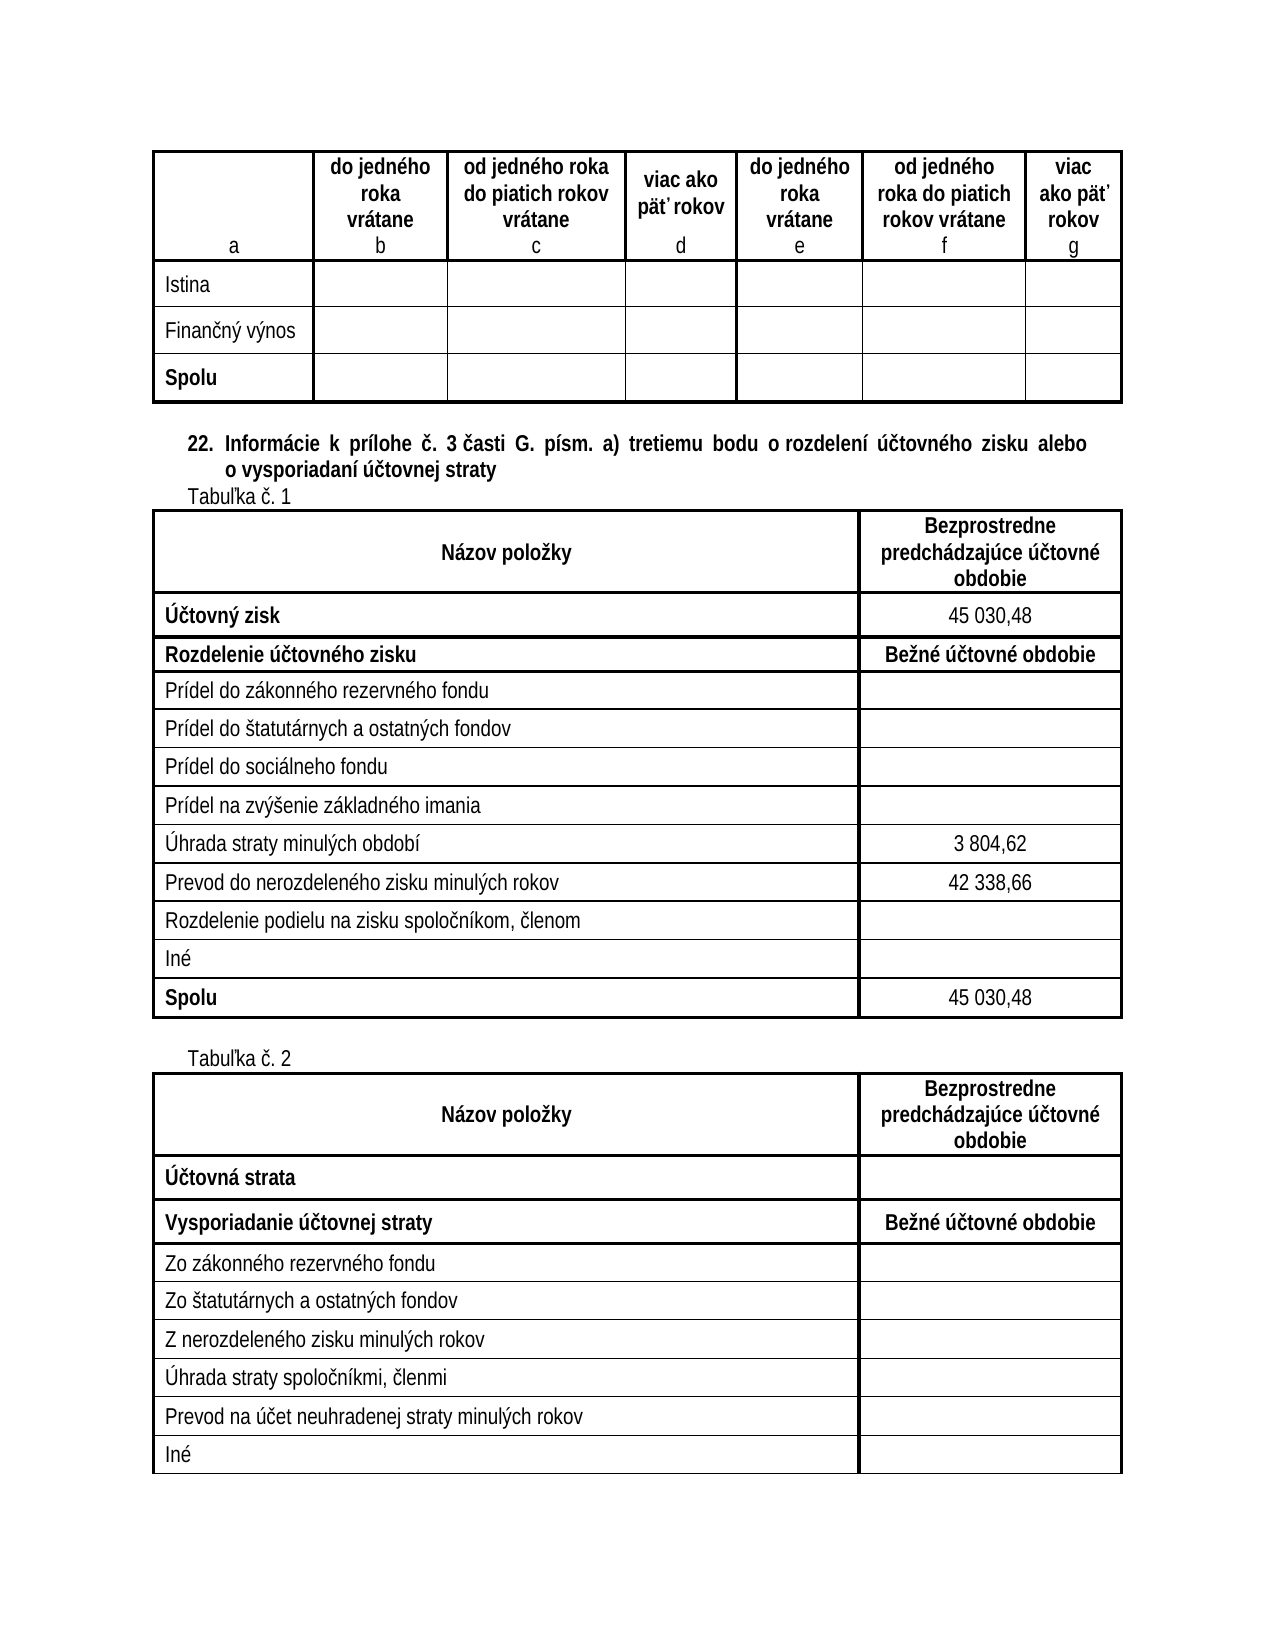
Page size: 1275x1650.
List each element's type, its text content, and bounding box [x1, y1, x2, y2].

table_cell od jedného roka do piatich rokov vrátane [864, 153, 1024, 232]
table_header [155, 153, 312, 232]
table_cell [315, 262, 447, 306]
table_cell [863, 354, 1025, 400]
table_cell Úhrada straty spoločníkmi, členmi [155, 1359, 857, 1396]
table_cell [861, 1245, 1120, 1281]
table_cell [861, 940, 1120, 977]
table_cell viac ako päť rokov [1027, 153, 1120, 232]
table_cell Spolu [155, 979, 857, 1016]
table_cell [863, 262, 1025, 306]
table_cell 42 338,66 [861, 864, 1120, 900]
table_cell c [449, 232, 624, 258]
table_cell viac ako päť rokov [627, 153, 735, 232]
table_cell 3 804,62 [861, 825, 1120, 862]
table_cell Rozdelenie podielu na zisku spoločníkom, členom [155, 902, 857, 939]
table_cell Prídel do štatutárnych a ostatných fondov [155, 710, 857, 747]
table_cell [448, 354, 625, 400]
table_cell [738, 354, 862, 400]
table_cell [626, 262, 735, 306]
table_cell [861, 673, 1120, 708]
table_header Názov položky [155, 1075, 857, 1154]
table_cell e [738, 232, 861, 258]
table_cell [861, 1282, 1120, 1319]
table_cell [861, 710, 1120, 747]
table_cell [315, 307, 447, 353]
table_cell Prídel do sociálneho fondu [155, 748, 857, 785]
table_cell Zo štatutárnych a ostatných fondov [155, 1282, 857, 1319]
table_cell [315, 354, 447, 400]
table_cell Finančný výnos [155, 307, 312, 353]
table_cell Úhrada straty minulých období [155, 825, 857, 862]
table_cell [448, 307, 625, 353]
table_cell [861, 1157, 1120, 1198]
table_cell Rozdelenie účtovného zisku [155, 639, 857, 670]
table_header Názov položky [155, 512, 857, 591]
table_cell od jedného roka do piatich rokov vrátane [449, 153, 624, 232]
table_cell g [1027, 232, 1120, 258]
table_cell [861, 1397, 1120, 1434]
table_cell 45 030,48 [861, 594, 1120, 635]
table_cell [861, 902, 1120, 939]
text 22. Informácie k prílohe č. 3 časti G. písm. a) tretiemu bodu o rozdelení účtovného zisku alebo o vysporiadaní účtovnej straty [187, 430, 1087, 483]
table_cell [861, 787, 1120, 823]
text Tabuľka č. 1 [187, 483, 1087, 509]
table_cell [626, 307, 735, 353]
table_cell [861, 1359, 1120, 1396]
table_cell [1026, 354, 1120, 400]
table_cell Bežné účtovné obdobie [861, 639, 1120, 670]
table_cell Spolu [155, 354, 312, 400]
table_cell [863, 307, 1025, 353]
table_cell [1026, 262, 1120, 306]
table_cell [861, 748, 1120, 785]
text Tabuľka č. 2 [187, 1045, 1087, 1072]
table_cell Prídel do zákonného rezervného fondu [155, 673, 857, 708]
table_cell Iné [155, 1436, 857, 1473]
table_cell Účtovná strata [155, 1157, 857, 1198]
table_cell do jedného roka vrátane [738, 153, 861, 232]
table_cell [448, 262, 625, 306]
table_cell Iné [155, 940, 857, 977]
table_cell Prevod na účet neuhradenej straty minulých rokov [155, 1397, 857, 1434]
table_cell a [155, 232, 312, 258]
table_cell [861, 1320, 1120, 1358]
table_cell Zo zákonného rezervného fondu [155, 1245, 857, 1281]
table_cell Z nerozdeleného zisku minulých rokov [155, 1320, 857, 1358]
table_cell [738, 262, 862, 306]
table_cell f [864, 232, 1024, 258]
table_cell Účtovný zisk [155, 594, 857, 635]
table_header Bezprostredne predchádzajúce účtovné obdobie [861, 512, 1120, 591]
table_cell Prídel na zvýšenie základného imania [155, 787, 857, 823]
table_cell [738, 307, 862, 353]
table_cell d [627, 232, 735, 258]
table_cell do jedného roka vrátane [315, 153, 446, 232]
table_cell [1026, 307, 1120, 353]
table_header Bezprostredne predchádzajúce účtovné obdobie [861, 1075, 1120, 1154]
table_cell Bežné účtovné obdobie [861, 1201, 1120, 1242]
table_cell Prevod do nerozdeleného zisku minulých rokov [155, 864, 857, 900]
table_cell b [315, 232, 446, 258]
table_cell [626, 354, 735, 400]
table_cell 45 030,48 [861, 979, 1120, 1016]
table_cell Istina [155, 262, 312, 306]
table_cell [861, 1436, 1120, 1473]
table_cell Vysporiadanie účtovnej straty [155, 1201, 857, 1242]
